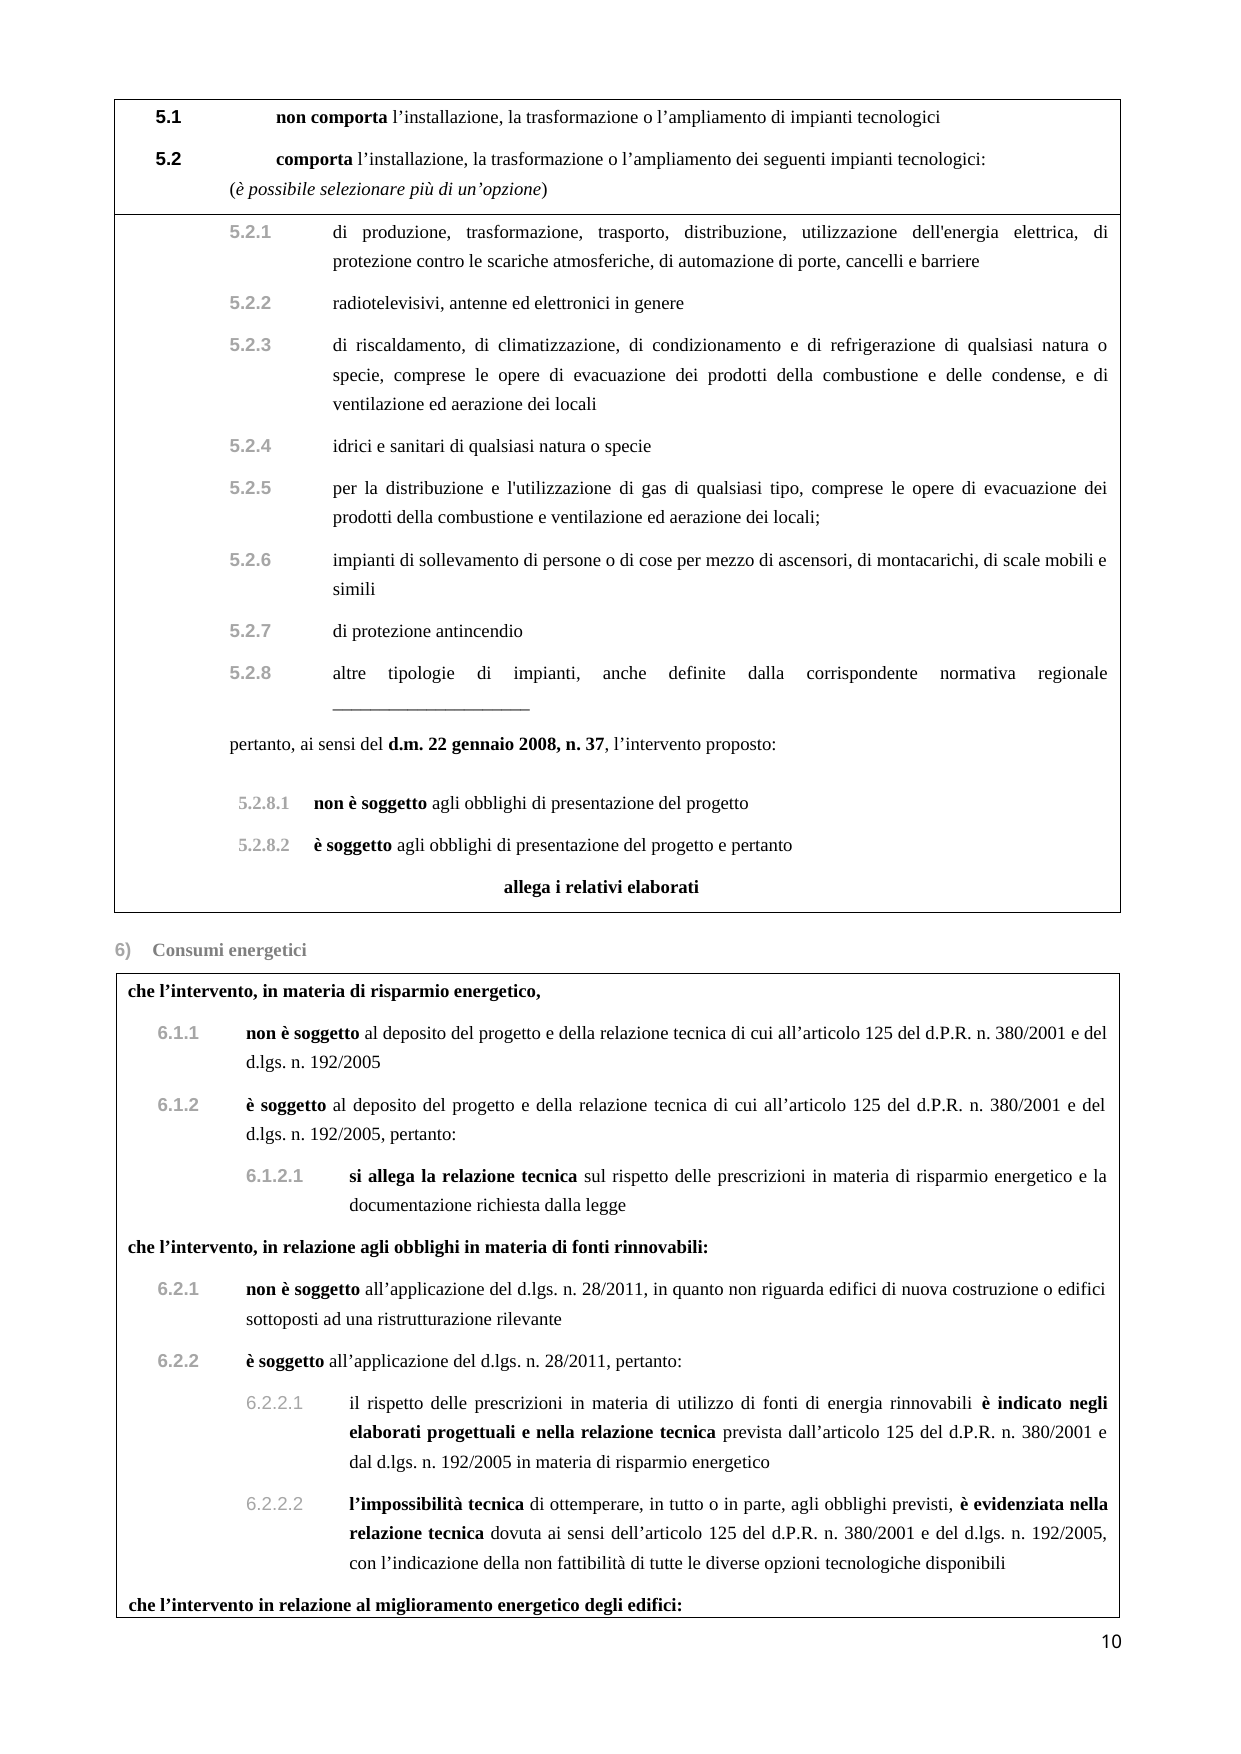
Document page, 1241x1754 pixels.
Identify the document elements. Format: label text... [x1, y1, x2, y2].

list Consumi energetici [114, 939, 1122, 960]
table_header che l’intervento  non comporta l’installazione, la trasformazione o l’ampliamento di impianti tecnologici  comporta l’installazione, la trasformazione o l’ampliamento dei seguenti impianti tecnologici: (è possibile selezionare più di un’opzione) [115, 100, 1120, 213]
table_cell  di produzione, trasformazione, trasporto, distribuzione, utilizzazione dell'energia elettrica, di protezione contro le scariche atmosferiche, di automazione di porte, cancelli e barriere  radiotelevisivi, antenne ed elettronici in genere  di riscaldamento, di climatizzazione, di condizionamento e di refrigerazione di qualsiasi natura o specie, comprese le opere di evacuazione dei prodotti della combustione e delle condense, e di ventilazione ed aerazione dei locali  idrici e sanitari di qualsiasi natura o specie  per la distribuzione e l'utilizzazione di gas di qualsiasi tipo, comprese le opere di evacuazione dei prodotti della combustione e ventilazione ed aerazione dei locali;  impianti di sollevamento di persone o di cose per mezzo di ascensori, di montacarichi, di scale mobili e simili  di protezione antincendio  altre tipologie di impianti, anche definite dalla corrispondente normativa regionale _____________________ [115, 215, 1120, 727]
table_cell pertanto, ai sensi del d.m. 22 gennaio 2008, n. 37, l’intervento proposto: 5.2.8.1  non è soggetto agli obblighi di presentazione del progetto 5.2.8.2  è soggetto agli obblighi di presentazione del progetto e pertanto  allega i relativi elaborati [115, 727, 1120, 912]
table_header che l’intervento, in materia di risparmio energetico,  non è soggetto al deposito del progetto e della relazione tecnica di cui all’articolo 125 del d.P.R. n. 380/2001 e del d.lgs. n. 192/2005  è soggetto al deposito del progetto e della relazione tecnica di cui all’articolo 125 del d.P.R. n. 380/2001 e del d.lgs. n. 192/2005, pertanto:  si allega la relazione tecnica sul rispetto delle prescrizioni in materia di risparmio energetico e la documentazione richiesta dalla legge che l’intervento, in relazione agli obblighi in materia di fonti rinnovabili:  non è soggetto all’applicazione del d.lgs. n. 28/2011, in quanto non riguarda edifici di nuova costruzione o edifici sottoposti ad una ristrutturazione rilevante  è soggetto all’applicazione del d.lgs. n. 28/2011, pertanto:  il rispetto delle prescrizioni in materia di utilizzo di fonti di energia rinnovabili è indicato negli elaborati progettuali e nella relazione tecnica prevista dall’articolo 125 del d.P.R. n. 380/2001 e dal d.lgs. n. 192/2005 in materia di risparmio energetico  l’impossibilità tecnica di ottemperare, in tutto o in parte, agli obblighi previsti, è evidenziata nella relazione tecnica dovuta ai sensi dell’articolo 125 del d.P.R. n. 380/2001 e del d.lgs. n. 192/2005, con l’indicazione della non fattibilità di tutte le diverse opzioni tecnologiche disponibili che l’intervento in relazione al miglioramento energetico degli edifici: 6.3.1  ricade nell’articolo 14, comma 6, del d.lgs. n. 102/2014 in merito al computo degli spessori delle murature, nonché alla deroga alle distanze minime e alle altezze massime degli edifici, pertanto: 6.3.1.1  si certifica nella relazione tecnica una riduzione minima del 20 per cento dell’indice di prestazione energetica previsto dal d.lgs. n. 192/2005 6.3.2  ricade nell’articolo 14, comma 7, del d.lgs. n. 102/2014 in merito alle deroga alle distanze minime e alle altezze massime degli edifici, pertanto: 6.3.2.1  si certifica nella relazione tecnica una riduzione minima del 10 per cento del limite di trasmittanza previsto dal d.lgs. n. 192/2005 6.3.3  ricade nell’articolo 12, comma 1, del d.lgs. n. 28/2011 in merito al bonus volumetrico del 5 per cento, pertanto: 6.3.3.1  si certifica nella relazione tecnica una copertura dei consumi di calore, di elettricità e per il raffrescamento, mediante energia prodotta da fonti rinnovabili, in misura superiore di almeno il 30 per cento rispetto ai valori minimi obbligatori di cui all’allegato 3 del d. lgs. n. 28/2011. [117, 974, 1119, 1617]
